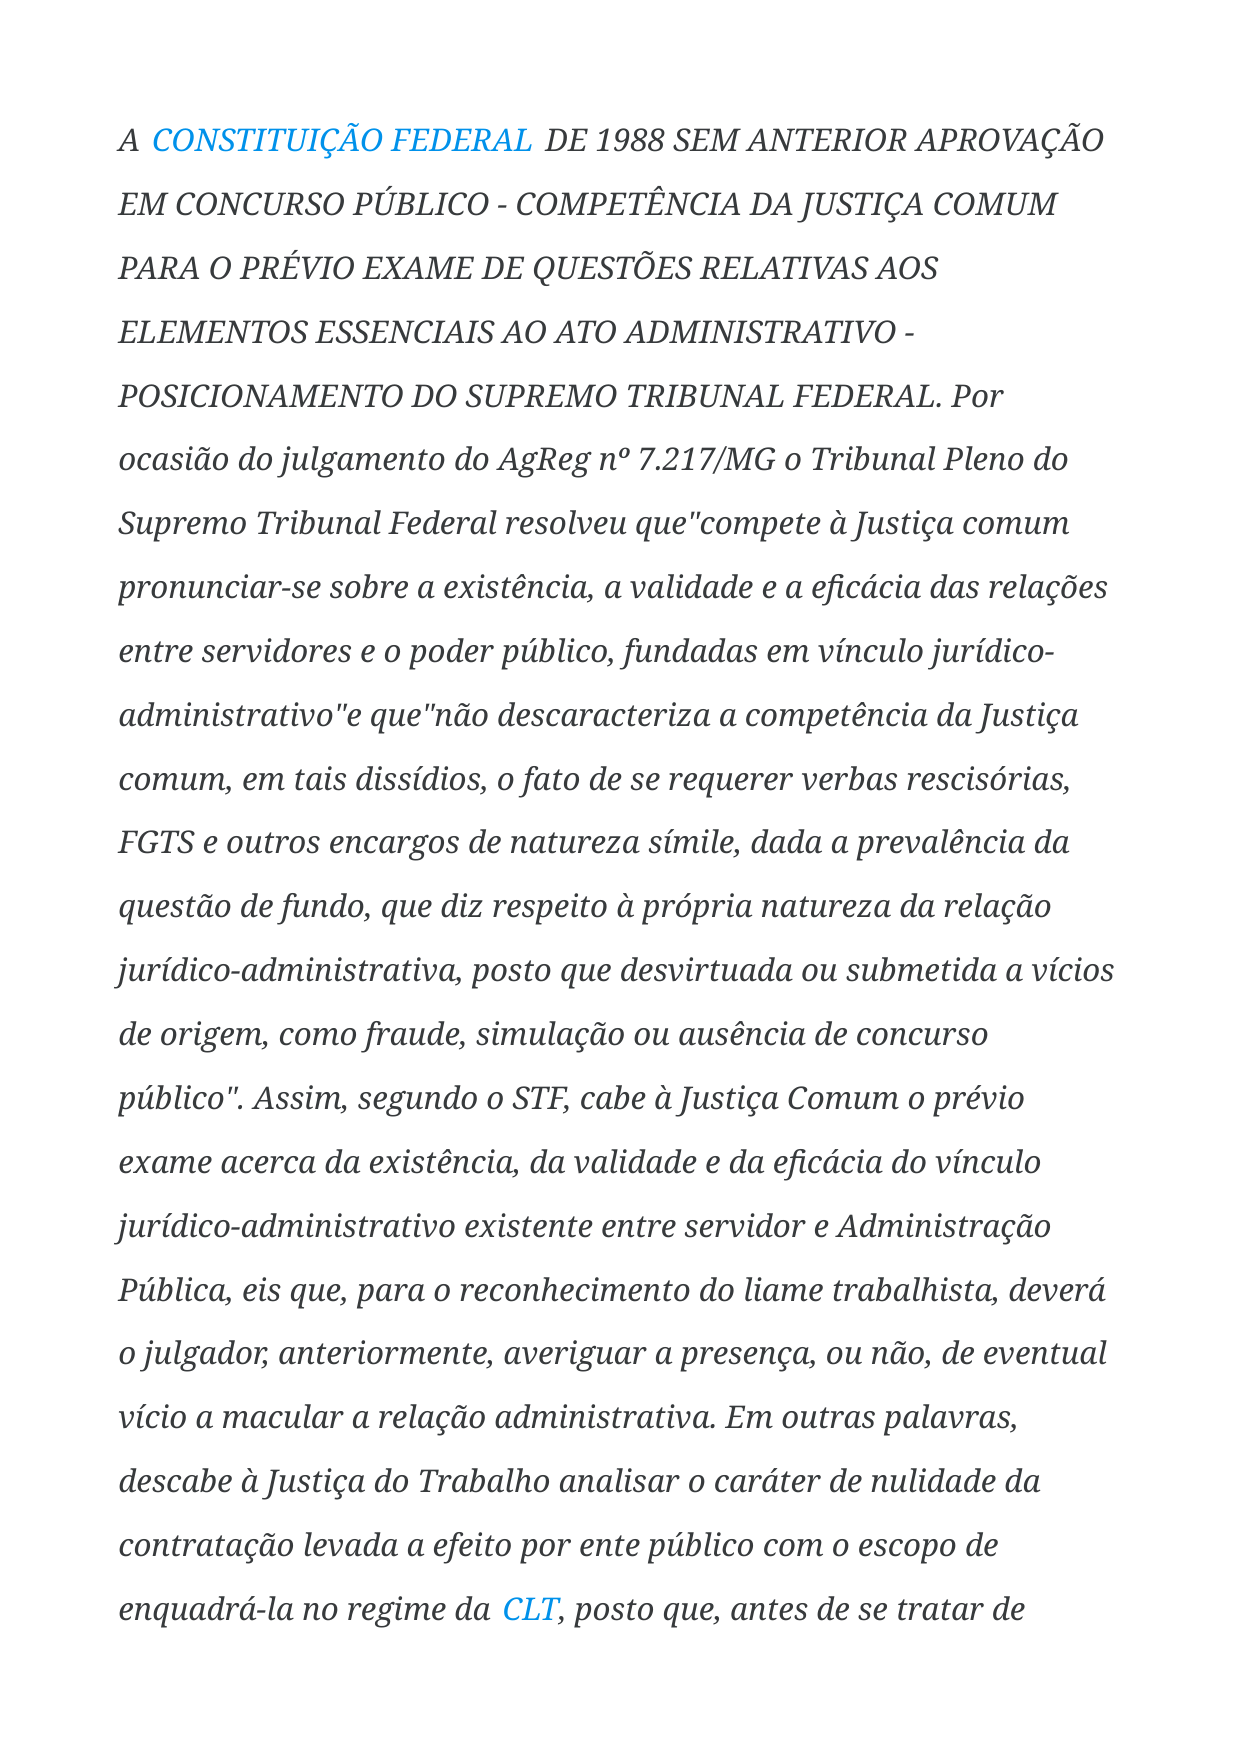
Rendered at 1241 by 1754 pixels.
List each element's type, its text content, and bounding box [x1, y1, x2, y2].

text A CONSTITUIÇÃO FEDERAL DE 1988 SEM ANTERIOR APROVAÇÃO EM CONCURSO PÚBLICO - COMPETÊNCIA DA JUSTIÇA COMUM PARA O PRÉVIO EXAME DE QUESTÕES RELATIVAS AOS ELEMENTOS ESSENCIAIS AO ATO ADMINISTRATIVO - POSICIONAMENTO DO SUPREMO TRIBUNAL FEDERAL. Por ocasião do julgamento do AgReg nº 7.217/MG o Tribunal Pleno do Supremo Tribunal Federal resolveu que"compete à Justiça comum pronunciar-se sobre a existência, a validade e a eficácia das relações entre servidores e o poder público, fundadas em vínculo jurídico-administrativo"e que"não descaracteriza a competência da Justiça comum, em tais dissídios, o fato de se requerer verbas rescisórias, FGTS e outros encargos de natureza símile, dada a prevalência da questão de fundo, que diz respeito à própria natureza da relação jurídico-administrativa, posto que desvirtuada ou submetida a vícios de origem, como fraude, simulação ou ausência de concurso público". Assim, segundo o STF, cabe à Justiça Comum o prévio exame acerca da existência, da validade e da eficácia do vínculo jurídico-administrativo existente entre servidor e Administração Pública, eis que, para o reconhecimento do liame trabalhista, deverá o julgador, anteriormente, averiguar a presença, ou não, de eventual vício a macular a relação administrativa. Em outras palavras, descabe à Justiça do Trabalho analisar o caráter de nulidade da contratação levada a efeito por ente público com o escopo de enquadrá-la no regime da CLT, posto que, antes de se tratar de [118, 118, 1122, 1629]
